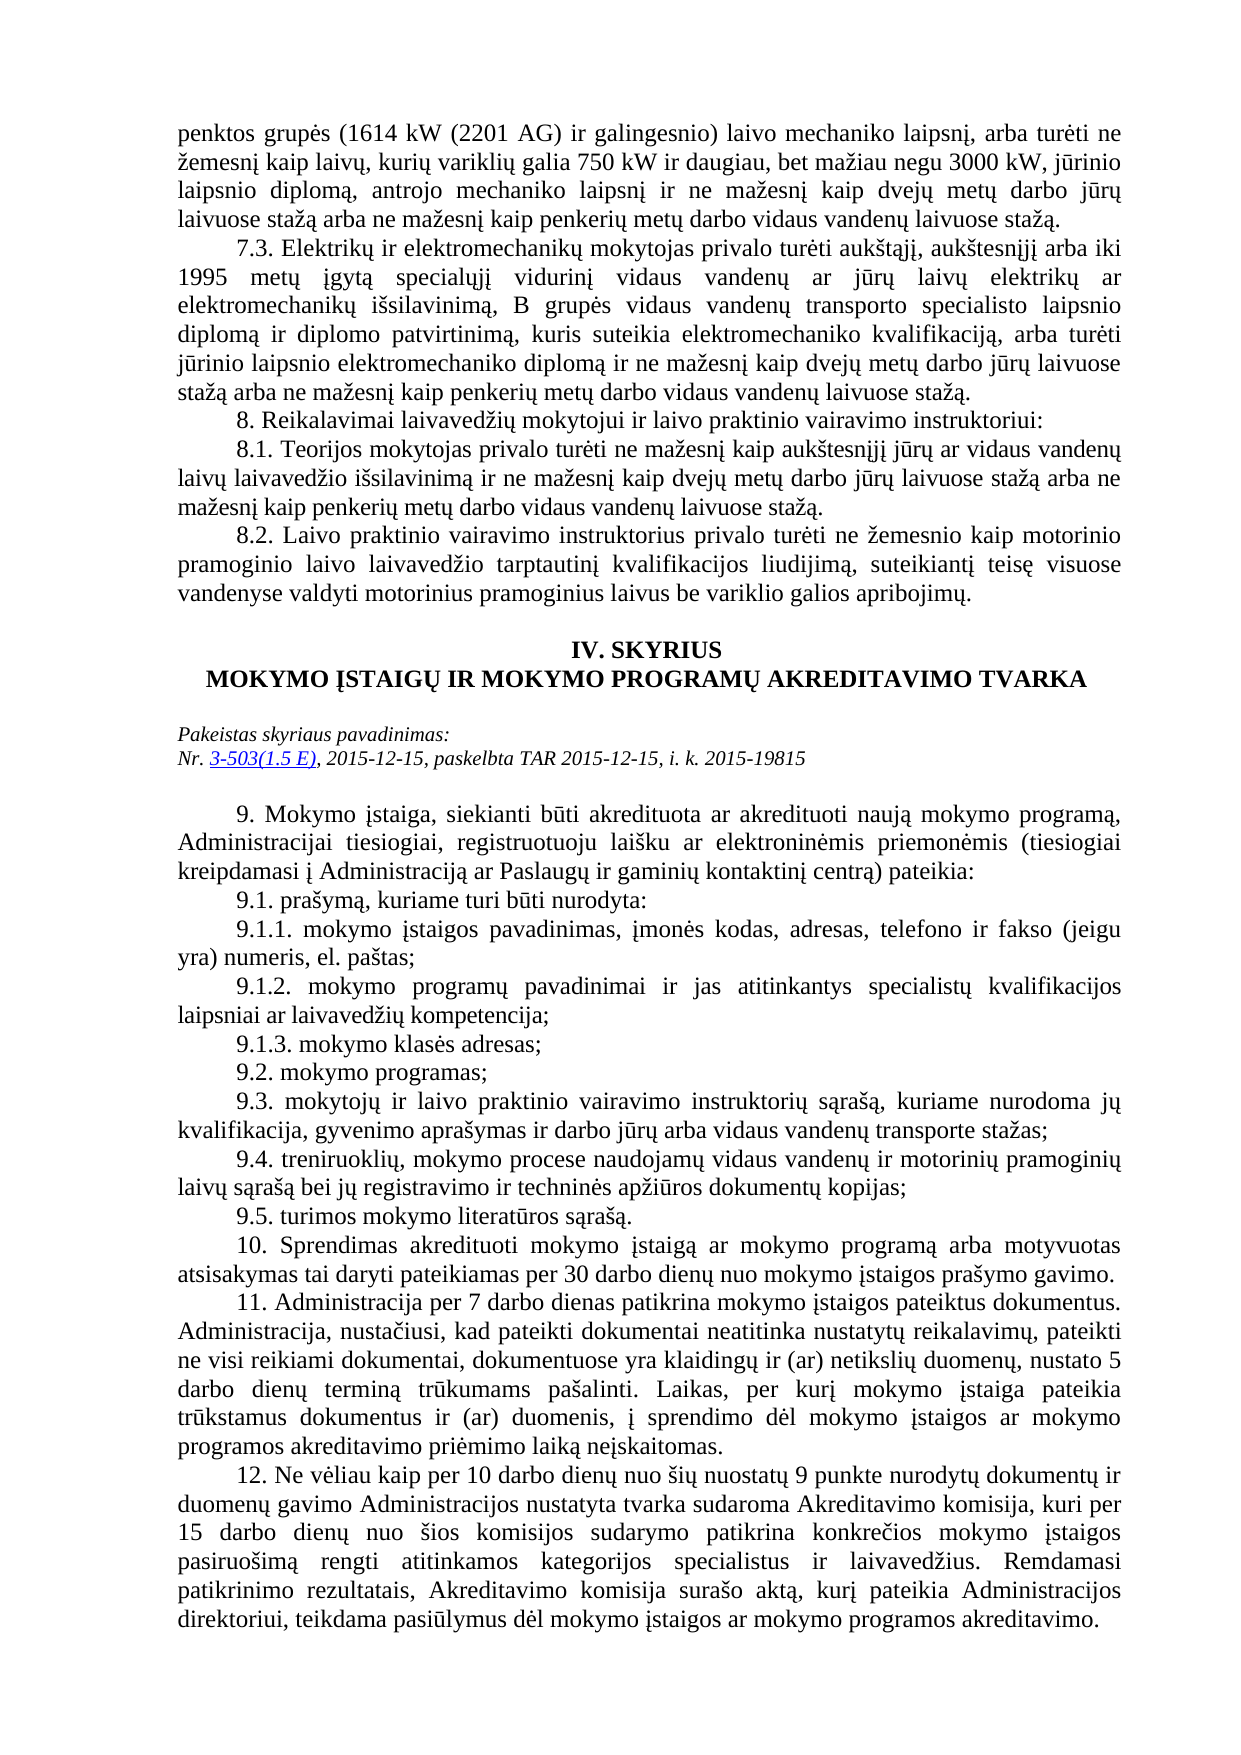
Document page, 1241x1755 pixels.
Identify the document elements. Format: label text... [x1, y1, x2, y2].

text 7.3. Elektrikų ir elektromechanikų mokytojas privalo turėti aukštąjį, aukštesnįjį arba iki 1995 metų įgytą specialųjį vidurinį vidaus vandenų ar jūrų laivų elektrikų ar elektromechanikų išsilavinimą, B grupės vidaus vandenų transporto specialisto laipsnio diplomą ir diplomo patvirtinimą, kuris suteikia elektromechaniko kvalifikaciją, arba turėti jūrinio laipsnio elektromechaniko diplomą ir ne mažesnį kaip dvejų metų darbo jūrų laivuose stažą arba ne mažesnį kaip penkerių metų darbo vidaus vandenų laivuose stažą. [177, 233, 1122, 406]
text IV. SKYRIUS MOKYMO ĮSTAIGŲ IR MOKYMO PROGRAMŲ AKREDITAVIMO TVARKA [177, 636, 1122, 693]
text Nr. 3-503(1.5 E), 2015-12-15, paskelbta TAR 2015-12-15, i. k. 2015-19815 [177, 746, 1122, 770]
text penktos grupės (1614 kW (2201 AG) ir galingesnio) laivo mechaniko laipsnį, arba turėti ne žemesnį kaip laivų, kurių variklių galia 750 kW ir daugiau, bet mažiau negu 3000 kW, jūrinio laipsnio diplomą, antrojo mechaniko laipsnį ir ne mažesnį kaip dvejų metų darbo jūrų laivuose stažą arba ne mažesnį kaip penkerių metų darbo vidaus vandenų laivuose stažą. [177, 118, 1122, 233]
text 12. Ne vėliau kaip per 10 darbo dienų nuo šių nuostatų 9 punkte nurodytų dokumentų ir duomenų gavimo Administracijos nustatyta tvarka sudaroma Akreditavimo komisija, kuri per 15 darbo dienų nuo šios komisijos sudarymo patikrina konkrečios mokymo įstaigos pasiruošimą rengti atitinkamos kategorijos specialistus ir laivavedžius. Remdamasi patikrinimo rezultatais, Akreditavimo komisija surašo aktą, kurį pateikia Administracijos direktoriui, teikdama pasiūlymus dėl mokymo įstaigos ar mokymo programos akreditavimo. [177, 1460, 1122, 1632]
text 9.3. mokytojų ir laivo praktinio vairavimo instruktorių sąrašą, kuriame nurodoma jų kvalifikacija, gyvenimo aprašymas ir darbo jūrų arba vidaus vandenų transporte stažas; [177, 1086, 1122, 1144]
text 8.2. Laivo praktinio vairavimo instruktorius privalo turėti ne žemesnio kaip motorinio pramoginio laivo laivavedžio tarptautinį kvalifikacijos liudijimą, suteikiantį teisę visuose vandenyse valdyti motorinius pramoginius laivus be variklio galios apribojimų. [177, 521, 1122, 607]
text 11. Administracija per 7 darbo dienas patikrina mokymo įstaigos pateiktus dokumentus. Administracija, nustačiusi, kad pateikti dokumentai neatitinka nustatytų reikalavimų, pateikti ne visi reikiami dokumentai, dokumentuose yra klaidingų ir (ar) netikslių duomenų, nustato 5 darbo dienų terminą trūkumams pašalinti. Laikas, per kurį mokymo įstaiga pateikia trūkstamus dokumentus ir (ar) duomenis, į sprendimo dėl mokymo įstaigos ar mokymo programos akreditavimo priėmimo laiką neįskaitomas. [177, 1287, 1122, 1460]
text 9.4. treniruoklių, mokymo procese naudojamų vidaus vandenų ir motorinių pramoginių laivų sąrašą bei jų registravimo ir techninės apžiūros dokumentų kopijas; [177, 1144, 1122, 1201]
text 8. Reikalavimai laivavedžių mokytojui ir laivo praktinio vairavimo instruktoriui: [177, 406, 1122, 434]
text 9.1.3. mokymo klasės adresas; [177, 1029, 1122, 1057]
text 9.2. mokymo programas; [177, 1057, 1122, 1086]
text 8.1. Teorijos mokytojas privalo turėti ne mažesnį kaip aukštesnįjį jūrų ar vidaus vandenų laivų laivavedžio išsilavinimą ir ne mažesnį kaip dvejų metų darbo jūrų laivuose stažą arba ne mažesnį kaip penkerių metų darbo vidaus vandenų laivuose stažą. [177, 434, 1122, 521]
text 9.1.1. mokymo įstaigos pavadinimas, įmonės kodas, adresas, telefono ir fakso (jeigu yra) numeris, el. paštas; [177, 914, 1122, 971]
text 9.1. prašymą, kuriame turi būti nurodyta: [177, 885, 1122, 914]
text 9.5. turimos mokymo literatūros sąrašą. [177, 1201, 1122, 1230]
text 9. Mokymo įstaiga, siekianti būti akredituota ar akredituoti naują mokymo programą, Administracijai tiesiogiai, registruotuoju laišku ar elektroninėmis priemonėmis (tiesiogiai kreipdamasi į Administraciją ar Paslaugų ir gaminių kontaktinį centrą) pateikia: [177, 799, 1122, 885]
text Pakeistas skyriaus pavadinimas: [177, 722, 1122, 746]
text 9.1.2. mokymo programų pavadinimai ir jas atitinkantys specialistų kvalifikacijos laipsniai ar laivavedžių kompetencija; [177, 971, 1122, 1029]
text 10. Sprendimas akredituoti mokymo įstaigą ar mokymo programą arba motyvuotas atsisakymas tai daryti pateikiamas per 30 darbo dienų nuo mokymo įstaigos prašymo gavimo. [177, 1230, 1122, 1287]
